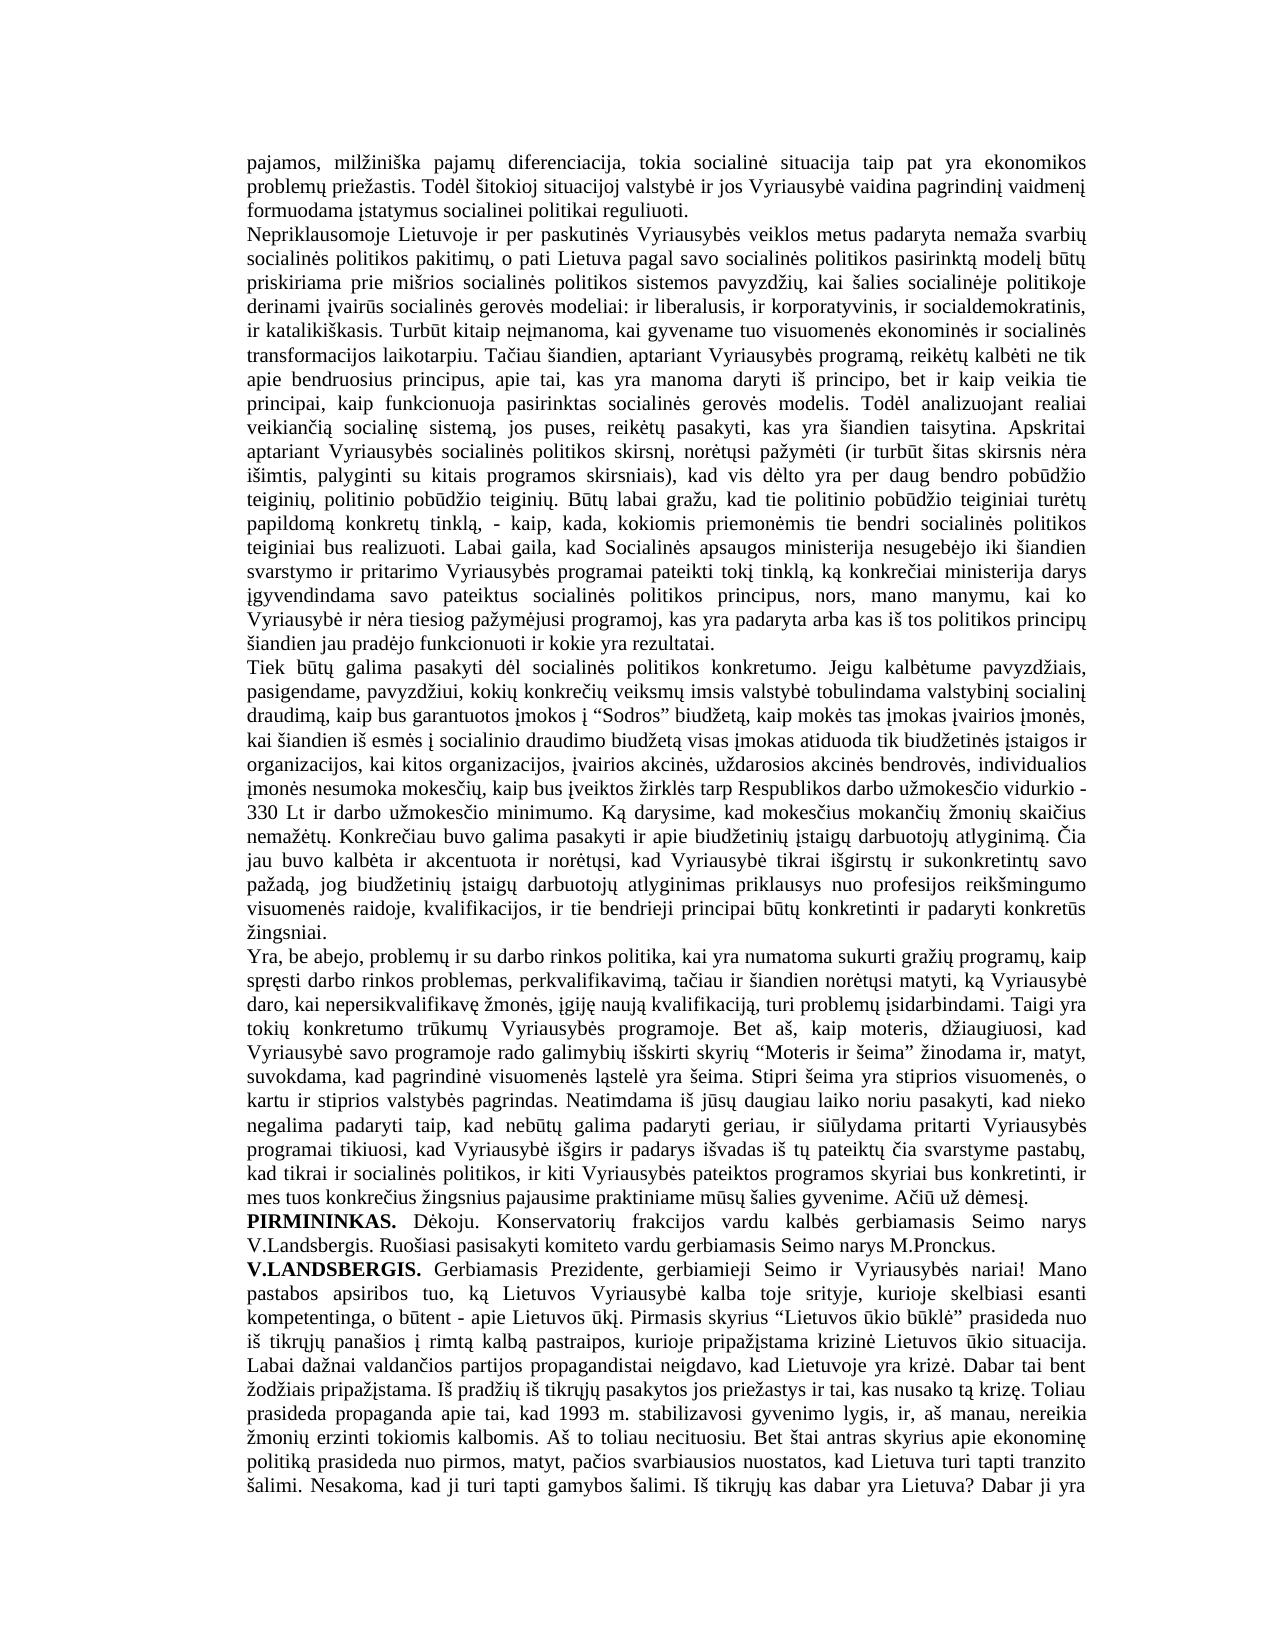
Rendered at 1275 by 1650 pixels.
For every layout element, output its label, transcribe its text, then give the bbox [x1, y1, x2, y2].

text Tiek būtų galima pasakyti dėl socialinės politikos konkretumo. Jeigu kalbėtume pavyzdžiais, pasigendame, pavyzdžiui, kokių konkrečių veiksmų imsis valstybė tobulindama valstybinį socialinį draudimą, kaip bus garantuotos įmokos į “Sodros” biudžetą, kaip mokės tas įmokas įvairios įmonės, kai šiandien iš esmės į socialinio draudimo biudžetą visas įmokas atiduoda tik biudžetinės įstaigos ir organizacijos, kai kitos organizacijos, įvairios akcinės, uždarosios akcinės bendrovės, individualios įmonės nesumoka mokesčių, kaip bus įveiktos žirklės tarp Respublikos darbo užmokesčio vidurkio - 330 Lt ir darbo užmokesčio minimumo. Ką darysime, kad mokesčius mokančių žmonių skaičius nemažėtų. Konkrečiau buvo galima pasakyti ir apie biudžetinių įstaigų darbuotojų atlyginimą. Čia jau buvo kalbėta ir akcentuota ir norėtųsi, kad Vyriausybė tikrai išgirstų ir sukonkretintų savo pažadą, jog biudžetinių įstaigų darbuotojų atlyginimas priklausys nuo profesijos reikšmingumo visuomenės raidoje, kvalifikacijos, ir tie bendrieji principai būtų konkretinti ir padaryti konkretūs žingsniai. [247, 655, 1087, 944]
text pajamos, milžiniška pajamų diferenciacija, tokia socialinė situacija taip pat yra ekonomikos problemų priežastis. Todėl šitokioj situacijoj valstybė ir jos Vyriausybė vaidina pagrindinį vaidmenį formuodama įstatymus socialinei politikai reguliuoti. [247, 150, 1087, 222]
text Yra, be abejo, problemų ir su darbo rinkos politika, kai yra numatoma sukurti gražių programų, kaip spręsti darbo rinkos problemas, perkvalifikavimą, tačiau ir šiandien norėtųsi matyti, ką Vyriausybė daro, kai nepersikvalifikavę žmonės, įgiję naują kvalifikaciją, turi problemų įsidarbindami. Taigi yra tokių konkretumo trūkumų Vyriausybės programoje. Bet aš, kaip moteris, džiaugiuosi, kad Vyriausybė savo programoje rado galimybių išskirti skyrių “Moteris ir šeima” žinodama ir, matyt, suvokdama, kad pagrindinė visuomenės ląstelė yra šeima. Stipri šeima yra stiprios visuomenės, o kartu ir stiprios valstybės pagrindas. Neatimdama iš jūsų daugiau laiko noriu pasakyti, kad nieko negalima padaryti taip, kad nebūtų galima padaryti geriau, ir siūlydama pritarti Vyriausybės programai tikiuosi, kad Vyriausybė išgirs ir padarys išvadas iš tų pateiktų čia svarstyme pastabų, kad tikrai ir socialinės politikos, ir kiti Vyriausybės pateiktos programos skyriai bus konkretinti, ir mes tuos konkrečius žingsnius pajausime praktiniame mūsų šalies gyvenime. Ačiū už dėmesį. [247, 944, 1087, 1209]
text Nepriklausomoje Lietuvoje ir per paskutinės Vyriausybės veiklos metus padaryta nemaža svarbių socialinės politikos pakitimų, o pati Lietuva pagal savo socialinės politikos pasirinktą modelį būtų priskiriama prie mišrios socialinės politikos sistemos pavyzdžių, kai šalies socialinėje politikoje derinami įvairūs socialinės gerovės modeliai: ir liberalusis, ir korporatyvinis, ir socialdemokratinis, ir katalikiškasis. Turbūt kitaip neįmanoma, kai gyvename tuo visuomenės ekonominės ir socialinės transformacijos laikotarpiu. Tačiau šiandien, aptariant Vyriausybės programą, reikėtų kalbėti ne tik apie bendruosius principus, apie tai, kas yra manoma daryti iš principo, bet ir kaip veikia tie principai, kaip funkcionuoja pasirinktas socialinės gerovės modelis. Todėl analizuojant realiai veikiančią socialinę sistemą, jos puses, reikėtų pasakyti, kas yra šiandien taisytina. Apskritai aptariant Vyriausybės socialinės politikos skirsnį, norėtųsi pažymėti (ir turbūt šitas skirsnis nėra išimtis, palyginti su kitais programos skirsniais), kad vis dėlto yra per daug bendro pobūdžio teiginių, politinio pobūdžio teiginių. Būtų labai gražu, kad tie politinio pobūdžio teiginiai turėtų papildomą konkretų tinklą, - kaip, kada, kokiomis priemonėmis tie bendri socialinės politikos teiginiai bus realizuoti. Labai gaila, kad Socialinės apsaugos ministerija nesugebėjo iki šiandien svarstymo ir pritarimo Vyriausybės programai pateikti tokį tinklą, ką konkrečiai ministerija darys įgyvendindama savo pateiktus socialinės politikos principus, nors, mano manymu, kai ko Vyriausybė ir nėra tiesiog pažymėjusi programoj, kas yra padaryta arba kas iš tos politikos principų šiandien jau pradėjo funkcionuoti ir kokie yra rezultatai. [247, 222, 1087, 655]
text PIRMININKAS. Dėkoju. Konservatorių frakcijos vardu kalbės gerbiamasis Seimo narys V.Landsbergis. Ruošiasi pasisakyti komiteto vardu gerbiamasis Seimo narys M.Pronckus. [247, 1209, 1087, 1257]
text V.LANDSBERGIS. Gerbiamasis Prezidente, gerbiamieji Seimo ir Vyriausybės nariai! Mano pastabos apsiribos tuo, ką Lietuvos Vyriausybė kalba toje srityje, kurioje skelbiasi esanti kompetentinga, o būtent - apie Lietuvos ūkį. Pirmasis skyrius “Lietuvos ūkio būklė” prasideda nuo iš tikrųjų panašios į rimtą kalbą pastraipos, kurioje pripažįstama krizinė Lietuvos ūkio situacija. Labai dažnai valdančios partijos propagandistai neigdavo, kad Lietuvoje yra krizė. Dabar tai bent žodžiais pripažįstama. Iš pradžių iš tikrųjų pasakytos jos priežastys ir tai, kas nusako tą krizę. Toliau prasideda propaganda apie tai, kad 1993 m. stabilizavosi gyvenimo lygis, ir, aš manau, nereikia žmonių erzinti tokiomis kalbomis. Aš to toliau necituosiu. Bet štai antras skyrius apie ekonominę politiką prasideda nuo pirmos, matyt, pačios svarbiausios nuostatos, kad Lietuva turi tapti tranzito šalimi. Nesakoma, kad ji turi tapti gamybos šalimi. Iš tikrųjų kas dabar yra Lietuva? Dabar ji yra [247, 1257, 1087, 1497]
